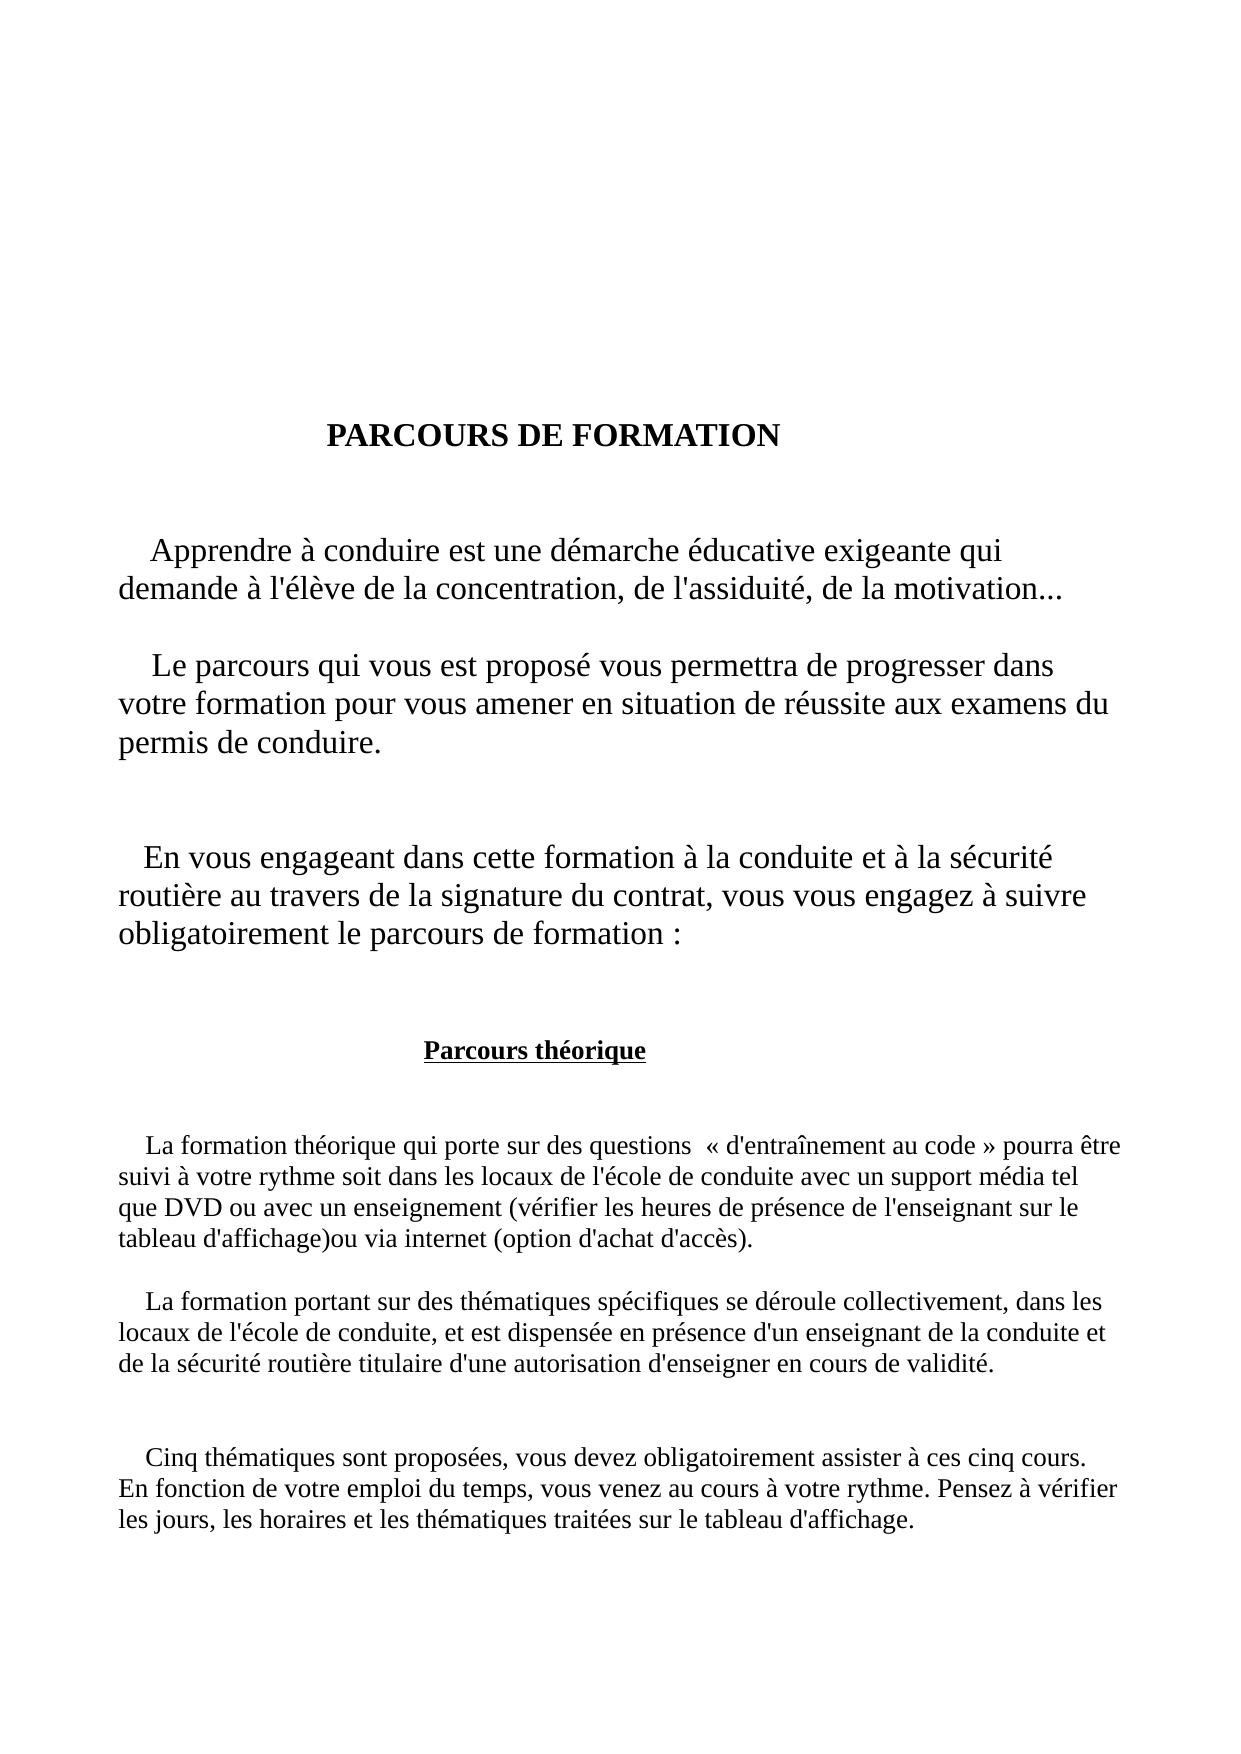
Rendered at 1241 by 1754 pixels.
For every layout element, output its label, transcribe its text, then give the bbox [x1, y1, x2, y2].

text En fonction de votre emploi du temps, vous venez au cours à votre rythme. Pensez à vérifier [118, 1472, 1122, 1503]
text La formation portant sur des thématiques spécifiques se déroule collectivement, dans les locaux de l'école de conduite, et est dispensée en présence d'un enseignant de la conduite et de la sécurité routière titulaire d'une autorisation d'enseigner en cours de validité. [118, 1285, 1122, 1378]
text suivi à votre rythme soit dans les locaux de l'école de conduite avec un support média tel que DVD ou avec un enseignement (vérifier les heures de présence de l'enseignant sur le tableau d'affichage)ou via internet (option d'achat d'accès). [118, 1160, 1122, 1254]
text permis de conduire. [118, 722, 1122, 760]
text Apprendre à conduire est une démarche éducative exigeante qui demande à l'élève de la concentration, de l'assiduité, de la motivation... [118, 530, 1122, 607]
text Le parcours qui vous est proposé vous permettra de progresser dans votre formation pour vous amener en situation de réussite aux examens du [118, 645, 1122, 722]
text Parcours théorique [118, 1028, 1122, 1067]
text Cinq thématiques sont proposées, vous devez obligatoirement assister à ces cinq cours. [118, 1441, 1122, 1472]
text les jours, les horaires et les thématiques traitées sur le tableau d'affichage. [118, 1503, 1122, 1534]
text En vous engageant dans cette formation à la conduite et à la sécurité routière au travers de la signature du contrat, vous vous engagez à suivre obligatoirement le parcours de formation : [118, 837, 1122, 952]
text La formation théorique qui porte sur des questions « d'entraînement au code » pourra être [118, 1129, 1122, 1160]
text PARCOURS DE FORMATION [118, 415, 1122, 453]
